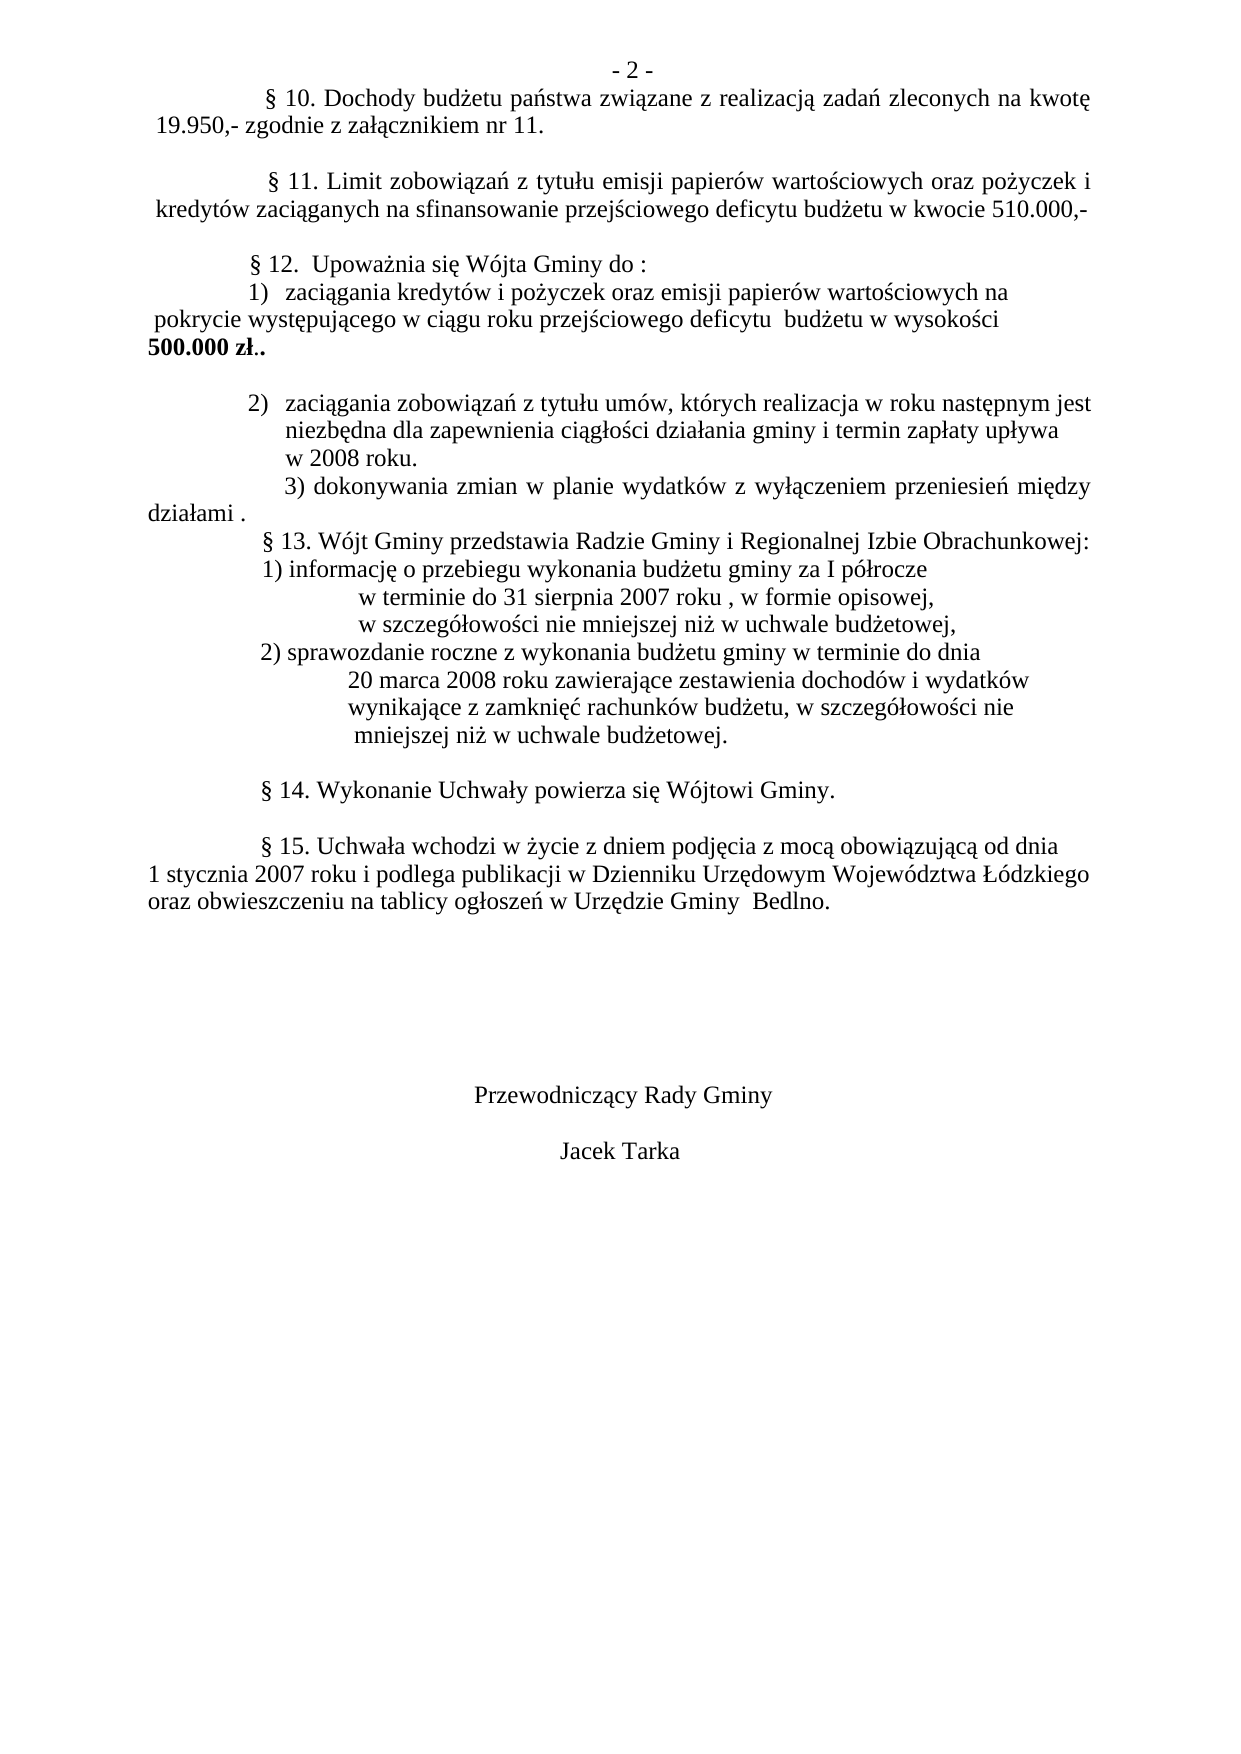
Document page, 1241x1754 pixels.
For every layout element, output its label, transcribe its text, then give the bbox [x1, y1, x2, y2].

text Przewodniczący Rady Gminy [148, 1081, 1092, 1109]
text wynikające z zamknięć rachunków budżetu, w szczegółowości nie [148, 693, 1092, 721]
list zaciągania kredytów i pożyczek oraz emisji papierów wartościowych na [248, 278, 1092, 306]
text § 10. Dochody budżetu państwa związane z realizacją zadań zleconych na kwotę 19.950,- zgodnie z załącznikiem nr 11. [155, 84, 1092, 139]
text mniejszej niż w uchwale budżetowej. [148, 721, 1092, 749]
text § 12. Upoważnia się Wójta Gminy do : [155, 250, 1092, 278]
list zaciągania zobowiązań z tytułu umów, których realizacja w roku następnym jest niezbędna dla zapewnienia ciągłości działania gminy i termin zapłaty upływa [248, 389, 1092, 444]
text § 11. Limit zobowiązań z tytułu emisji papierów wartościowych oraz pożyczek i kredytów zaciąganych na sfinansowanie przejściowego deficytu budżetu w kwocie 510.000,- [155, 167, 1092, 222]
text Jacek Tarka [148, 1137, 1092, 1164]
text § 14. Wykonanie Uchwały powierza się Wójtowi Gminy. [148, 777, 1092, 804]
text § 15. Uchwała wchodzi w życie z dniem podjęcia z mocą obowiązującą od dnia [148, 832, 1092, 860]
text 2) sprawozdanie roczne z wykonania budżetu gminy w terminie do dnia [148, 638, 1092, 666]
text 500.000 zł.. [148, 333, 1092, 361]
text w terminie do 31 sierpnia 2007 roku , w formie opisowej, [358, 583, 1092, 610]
text w szczegółowości nie mniejszej niż w uchwale budżetowej, [358, 610, 1092, 638]
text § 13. Wójt Gminy przedstawia Radzie Gminy i Regionalnej Izbie Obrachunkowej: [155, 527, 1092, 555]
text 1 stycznia 2007 roku i podlega publikacji w Dzienniku Urzędowym Województwa Łódzkiego oraz obwieszczeniu na tablicy ogłoszeń w Urzędzie Gminy Bedlno. [148, 860, 1092, 915]
text - 2 - [155, 56, 1092, 84]
text 20 marca 2008 roku zawierające zestawienia dochodów i wydatków [148, 666, 1092, 693]
text 1) informację o przebiegu wykonania budżetu gminy za I półrocze [155, 555, 1092, 583]
text pokrycie występującego w ciągu roku przejściowego deficytu budżetu w wysokości [148, 306, 1092, 333]
text 3) dokonywania zmian w planie wydatków z wyłączeniem przeniesień między działami . [148, 472, 1092, 527]
text w 2008 roku. [248, 444, 1092, 472]
